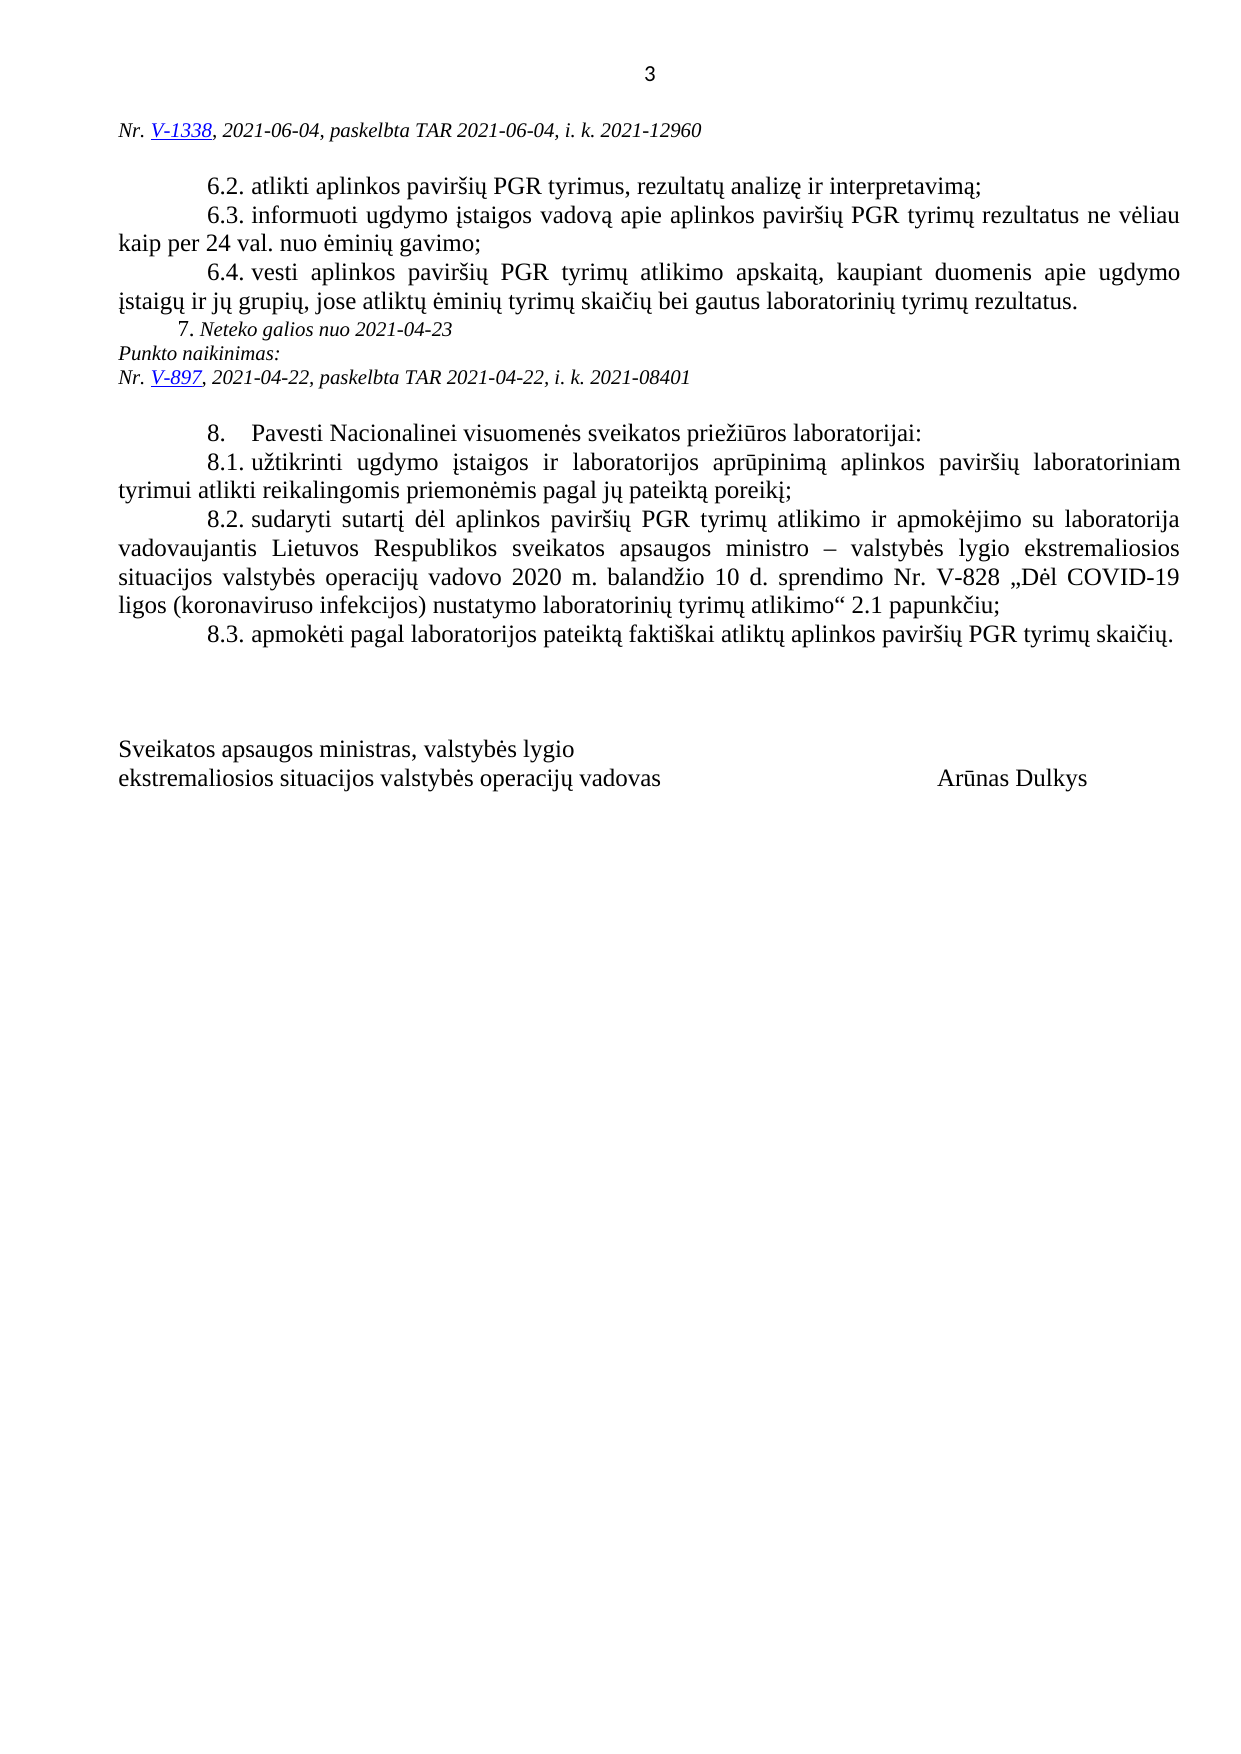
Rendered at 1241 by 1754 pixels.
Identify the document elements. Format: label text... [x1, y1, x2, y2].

text ekstremaliosios situacijos valstybės operacijų vadovas Arūnas Dulkys [118, 763, 1181, 792]
text 8.2. sudaryti sutartį dėl aplinkos paviršių PGR tyrimų atlikimo ir apmokėjimo su laboratorija vadovaujantis Lietuvos Respublikos sveikatos apsaugos ministro – valstybės lygio ekstremaliosios situacijos valstybės operacijų vadovo 2020 m. balandžio 10 d. sprendimo Nr. V-828 „Dėl COVID-19 ligos (koronaviruso infekcijos) nustatymo laboratorinių tyrimų atlikimo“ 2.1 papunkčiu; [118, 504, 1181, 619]
text 8. Pavesti Nacionalinei visuomenės sveikatos priežiūros laboratorijai: [118, 418, 1181, 447]
text 7. Neteko galios nuo 2021-04-23 [118, 315, 1181, 341]
text 6.2. atlikti aplinkos paviršių PGR tyrimus, rezultatų analizę ir interpretavimą; [118, 171, 1181, 200]
text Nr. V-1338, 2021-06-04, paskelbta TAR 2021-06-04, i. k. 2021-12960 [118, 118, 1181, 142]
text Nr. V-897, 2021-04-22, paskelbta TAR 2021-04-22, i. k. 2021-08401 [118, 365, 1181, 389]
text 6.4. vesti aplinkos paviršių PGR tyrimų atlikimo apskaitą, kaupiant duomenis apie ugdymo įstaigų ir jų grupių, jose atliktų ėminių tyrimų skaičių bei gautus laboratorinių tyrimų rezultatus. [118, 257, 1181, 315]
text 8.1. užtikrinti ugdymo įstaigos ir laboratorijos aprūpinimą aplinkos paviršių laboratoriniam tyrimui atlikti reikalingomis priemonėmis pagal jų pateiktą poreikį; [118, 447, 1181, 504]
text Sveikatos apsaugos ministras, valstybės lygio [118, 734, 1181, 763]
text 8.3. apmokėti pagal laboratorijos pateiktą faktiškai atliktų aplinkos paviršių PGR tyrimų skaičių. [118, 619, 1181, 648]
text 6.3. informuoti ugdymo įstaigos vadovą apie aplinkos paviršių PGR tyrimų rezultatus ne vėliau kaip per 24 val. nuo ėminių gavimo; [118, 200, 1181, 257]
text Punkto naikinimas: [118, 341, 1181, 365]
